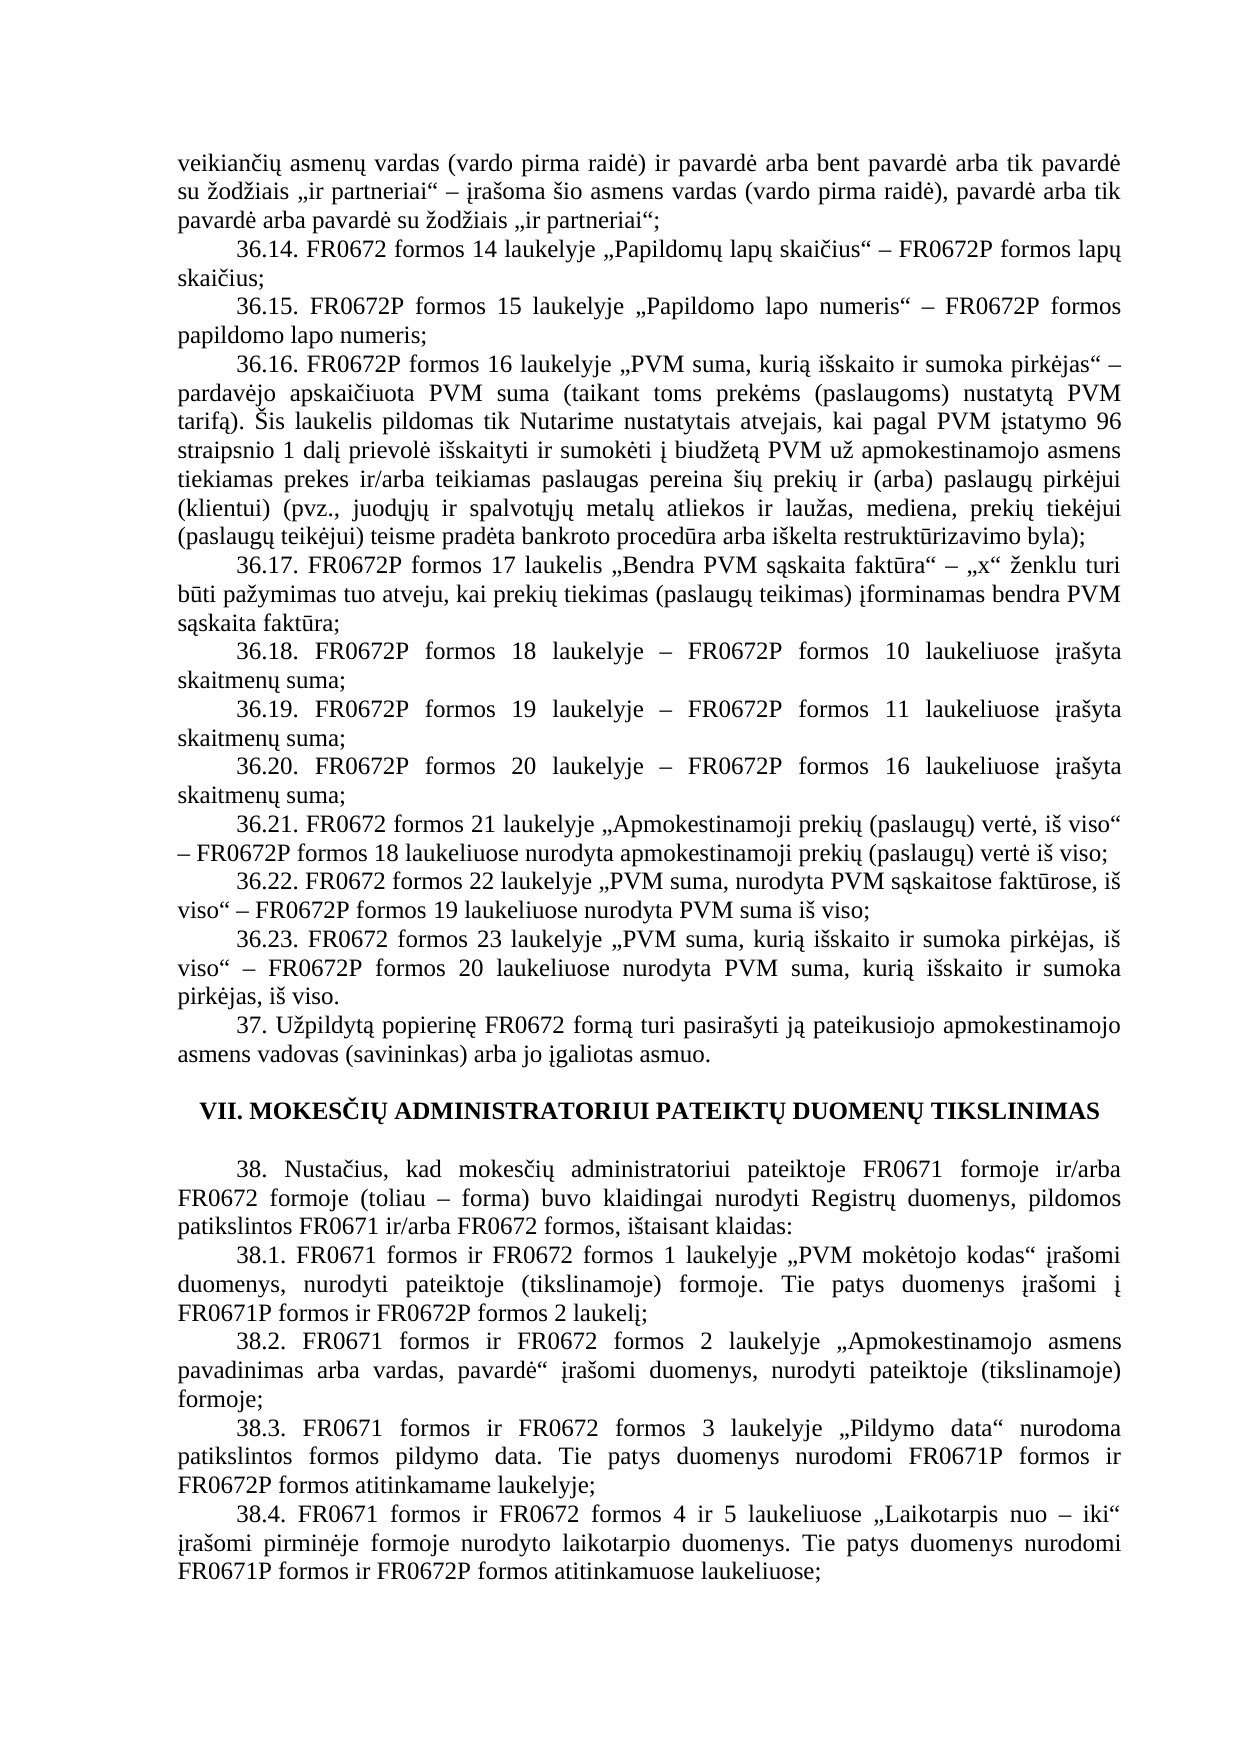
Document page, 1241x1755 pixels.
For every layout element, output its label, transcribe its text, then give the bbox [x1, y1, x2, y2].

text 36.20. FR0672P formos 20 laukelyje – FR0672P formos 16 laukeliuose įrašyta skaitmenų suma; [177, 751, 1122, 809]
text 36.21. FR0672 formos 21 laukelyje „Apmokestinamoji prekių (paslaugų) vertė, iš viso“ – FR0672P formos 18 laukeliuose nurodyta apmokestinamoji prekių (paslaugų) vertė iš viso; [177, 809, 1122, 866]
text VII. MOKESČIŲ ADMINISTRATORIUI PATEIKTŲ DUOMENŲ TIKSLINIMAS [177, 1096, 1122, 1125]
text veikiančių asmenų vardas (vardo pirma raidė) ir pavardė arba bent pavardė arba tik pavardė su žodžiais „ir partneriai“ – įrašoma šio asmens vardas (vardo pirma raidė), pavardė arba tik pavardė arba pavardė su žodžiais „ir partneriai“; [177, 148, 1122, 234]
text 36.14. FR0672 formos 14 laukelyje „Papildomų lapų skaičius“ – FR0672P formos lapų skaičius; [177, 234, 1122, 291]
text 38.1. FR0671 formos ir FR0672 formos 1 laukelyje „PVM mokėtojo kodas“ įrašomi duomenys, nurodyti pateiktoje (tikslinamoje) formoje. Tie patys duomenys įrašomi į FR0671P formos ir FR0672P formos 2 laukelį; [177, 1240, 1122, 1326]
text 38. Nustačius, kad mokesčių administratoriui pateiktoje FR0671 formoje ir/arba FR0672 formoje (toliau – forma) buvo klaidingai nurodyti Registrų duomenys, pildomos patikslintos FR0671 ir/arba FR0672 formos, ištaisant klaidas: [177, 1154, 1122, 1240]
text 38.2. FR0671 formos ir FR0672 formos 2 laukelyje „Apmokestinamojo asmens pavadinimas arba vardas, pavardė“ įrašomi duomenys, nurodyti pateiktoje (tikslinamoje) formoje; [177, 1326, 1122, 1413]
text 36.18. FR0672P formos 18 laukelyje – FR0672P formos 10 laukeliuose įrašyta skaitmenų suma; [177, 636, 1122, 694]
text 36.17. FR0672P formos 17 laukelis „Bendra PVM sąskaita faktūra“ – „x“ ženklu turi būti pažymimas tuo atveju, kai prekių tiekimas (paslaugų teikimas) įforminamas bendra PVM sąskaita faktūra; [177, 550, 1122, 636]
text 36.15. FR0672P formos 15 laukelyje „Papildomo lapo numeris“ – FR0672P formos papildomo lapo numeris; [177, 291, 1122, 349]
text 36.23. FR0672 formos 23 laukelyje „PVM suma, kurią išskaito ir sumoka pirkėjas, iš viso“ – FR0672P formos 20 laukeliuose nurodyta PVM suma, kurią išskaito ir sumoka pirkėjas, iš viso. [177, 924, 1122, 1010]
text 37. Užpildytą popierinę FR0672 formą turi pasirašyti ją pateikusiojo apmokestinamojo asmens vadovas (savininkas) arba jo įgaliotas asmuo. [177, 1010, 1122, 1068]
text 38.3. FR0671 formos ir FR0672 formos 3 laukelyje „Pildymo data“ nurodoma patikslintos formos pildymo data. Tie patys duomenys nurodomi FR0671P formos ir FR0672P formos atitinkamame laukelyje; [177, 1413, 1122, 1499]
text 36.22. FR0672 formos 22 laukelyje „PVM suma, nurodyta PVM sąskaitose faktūrose, iš viso“ – FR0672P formos 19 laukeliuose nurodyta PVM suma iš viso; [177, 866, 1122, 924]
text 36.16. FR0672P formos 16 laukelyje „PVM suma, kurią išskaito ir sumoka pirkėjas“ – pardavėjo apskaičiuota PVM suma (taikant toms prekėms (paslaugoms) nustatytą PVM tarifą). Šis laukelis pildomas tik Nutarime nustatytais atvejais, kai pagal PVM įstatymo 96 straipsnio 1 dalį prievolė išskaityti ir sumokėti į biudžetą PVM už apmokestinamojo asmens tiekiamas prekes ir/arba teikiamas paslaugas pereina šių prekių ir (arba) paslaugų pirkėjui (klientui) (pvz., juodųjų ir spalvotųjų metalų atliekos ir laužas, mediena, prekių tiekėjui (paslaugų teikėjui) teisme pradėta bankroto procedūra arba iškelta restruktūrizavimo byla); [177, 349, 1122, 550]
text 38.4. FR0671 formos ir FR0672 formos 4 ir 5 laukeliuose „Laikotarpis nuo – iki“ įrašomi pirminėje formoje nurodyto laikotarpio duomenys. Tie patys duomenys nurodomi FR0671P formos ir FR0672P formos atitinkamuose laukeliuose; [177, 1499, 1122, 1585]
text 36.19. FR0672P formos 19 laukelyje – FR0672P formos 11 laukeliuose įrašyta skaitmenų suma; [177, 694, 1122, 751]
